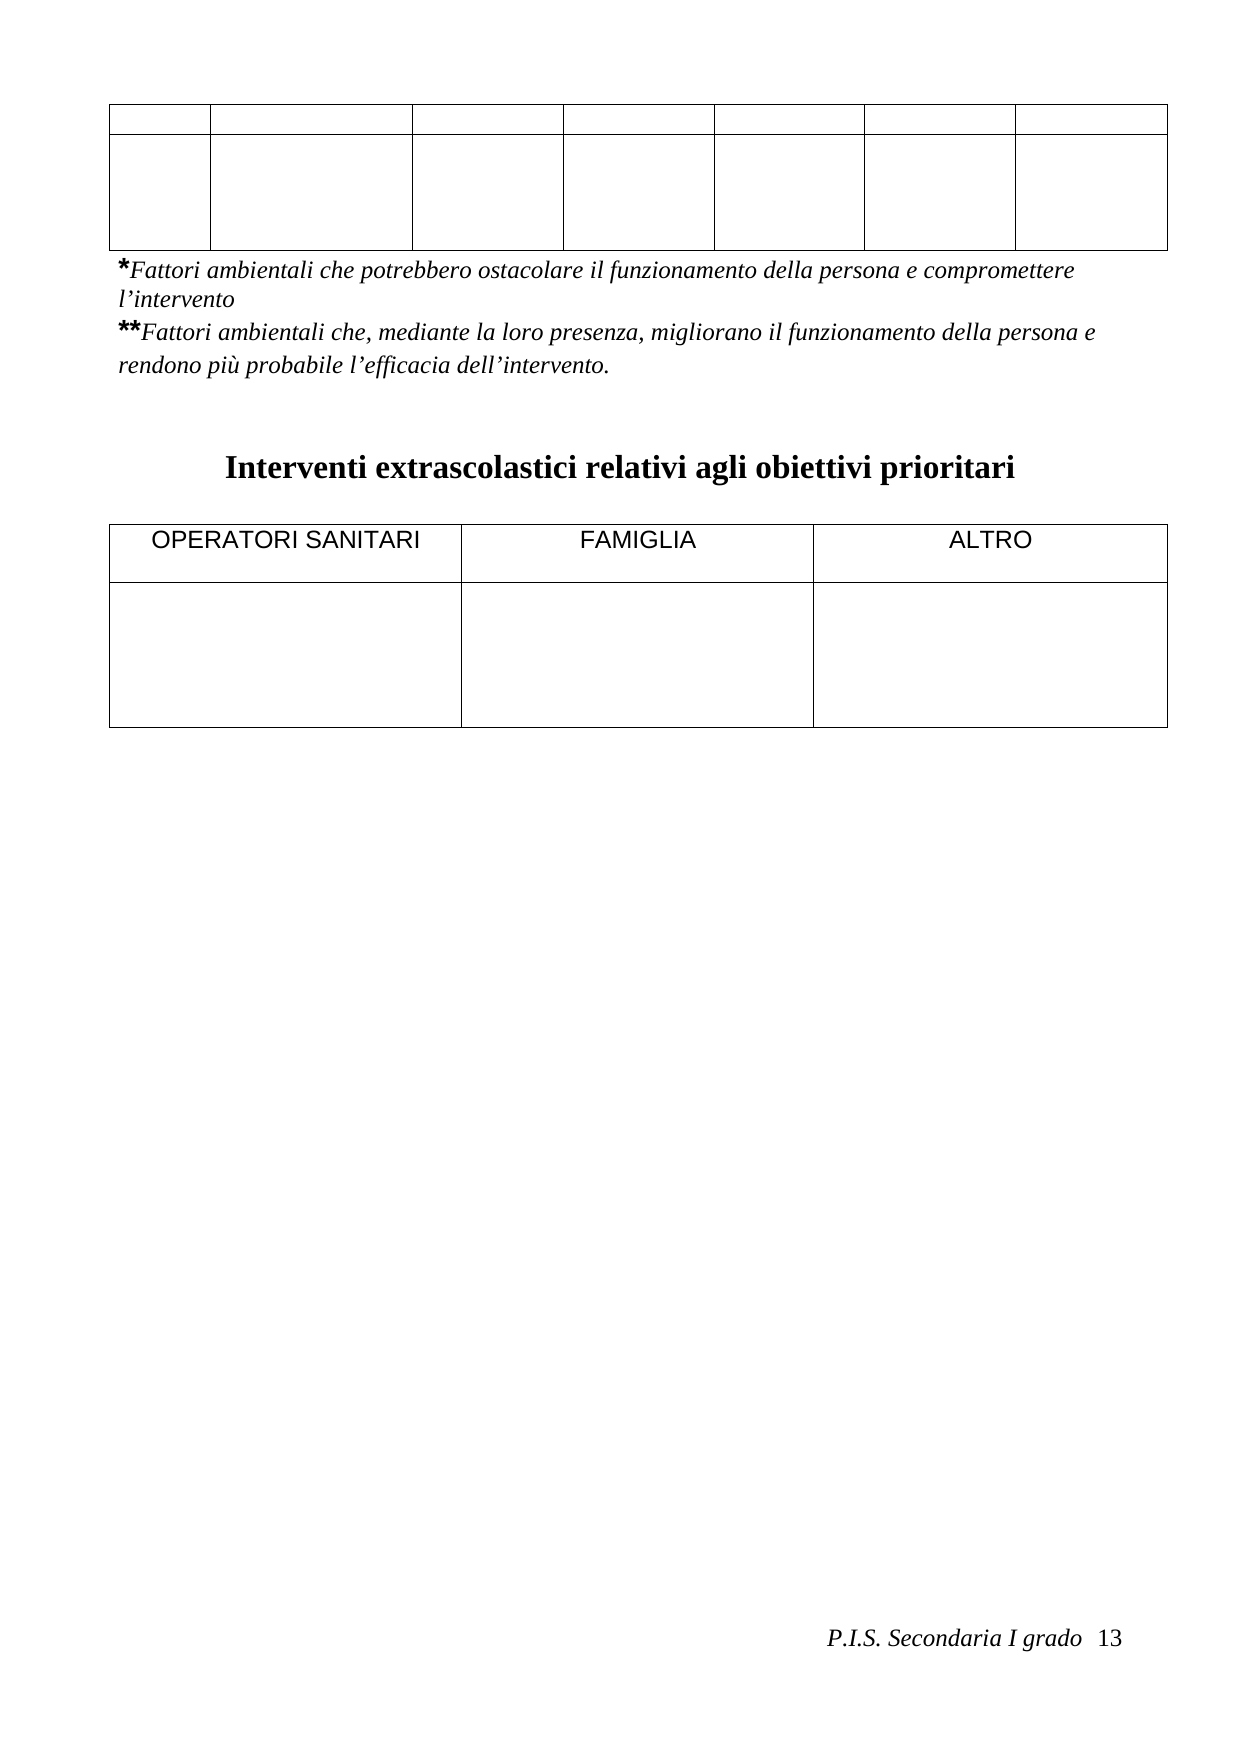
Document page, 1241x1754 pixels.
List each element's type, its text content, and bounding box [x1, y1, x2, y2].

table_cell [99, 104, 109, 133]
table_cell [1016, 105, 1167, 133]
table_cell [110, 105, 210, 133]
table_cell [413, 105, 563, 133]
text **Fattori ambientali che, mediante la loro presenza, migliorano il funzionamento della persona e rendono più probabile l’efficacia dell’intervento. [118, 313, 1122, 380]
table_cell [211, 105, 412, 133]
table_cell [715, 105, 864, 133]
table_cell [564, 105, 714, 133]
table_cell [413, 135, 563, 249]
table_header ALTRO [814, 525, 1167, 582]
text *Fattori ambientali che potrebbero ostacolare il funzionamento della persona e compromettere l’intervento [118, 251, 1122, 313]
table_cell [814, 583, 1167, 727]
table_cell [865, 105, 1015, 133]
table_cell [462, 583, 813, 727]
table_cell [110, 583, 461, 727]
table_cell [110, 135, 210, 249]
table_cell [1016, 135, 1167, 249]
table_header FAMIGLIA [462, 525, 813, 582]
table_cell [99, 134, 109, 249]
table_cell [564, 135, 714, 249]
table_header OPERATORI SANITARI [110, 525, 461, 582]
table_cell [211, 135, 412, 249]
text Interventi extrascolastici relativi agli obiettivi prioritari [118, 447, 1122, 485]
table_cell [715, 135, 864, 249]
table_cell [865, 135, 1015, 249]
